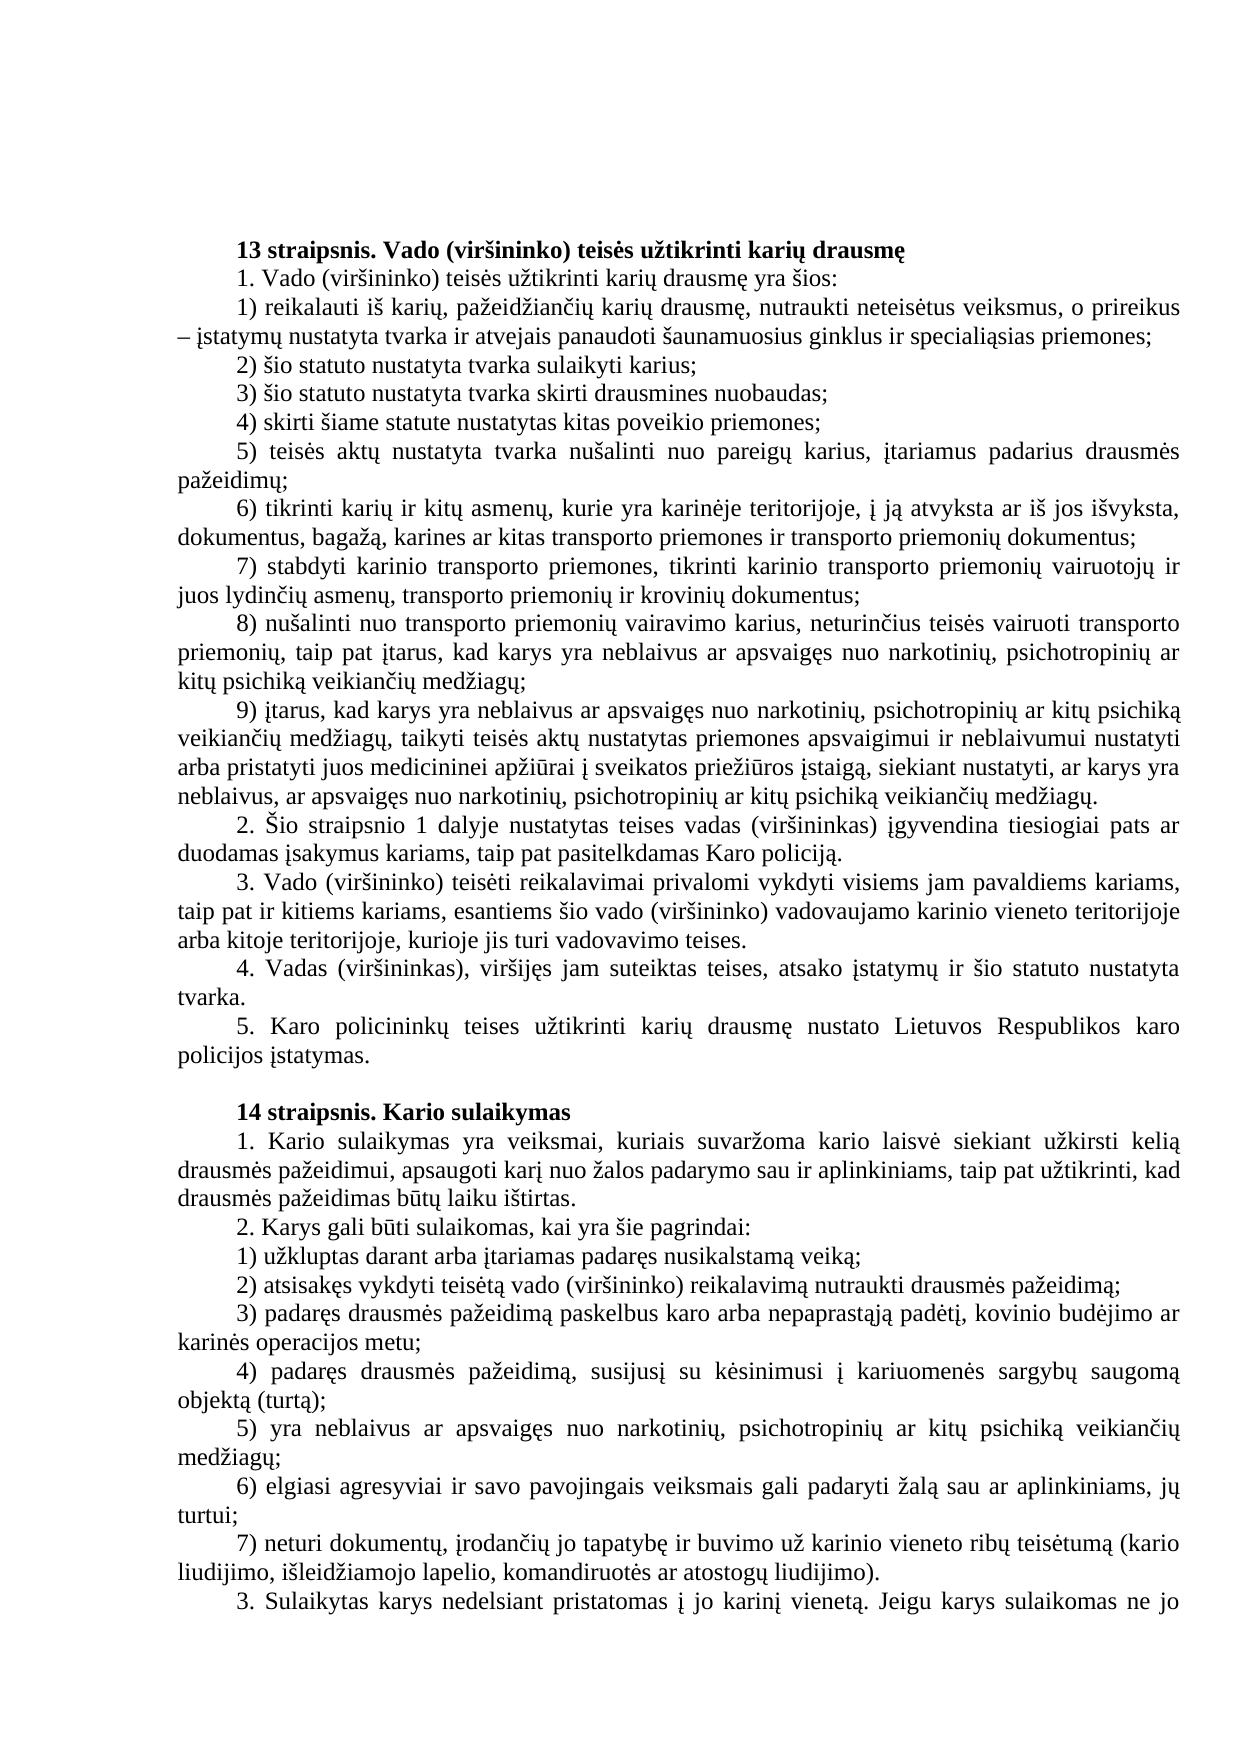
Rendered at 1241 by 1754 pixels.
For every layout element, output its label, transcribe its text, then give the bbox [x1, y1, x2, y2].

text 2) šio statuto nustatyta tvarka sulaikyti karius; [177, 350, 1181, 378]
text 4. Vadas (viršininkas), viršijęs jam suteiktas teises, atsako įstatymų ir šio statuto nustatyta tvarka. [177, 953, 1181, 1011]
text 13 straipsnis. Vado (viršininko) teisės užtikrinti karių drausmę [177, 235, 1181, 263]
text 5) teisės aktų nustatyta tvarka nušalinti nuo pareigų karius, įtariamus padarius drausmės pažeidimų; [177, 436, 1181, 493]
text 2. Šio straipsnio 1 dalyje nustatytas teises vadas (viršininkas) įgyvendina tiesiogiai pats ar duodamas įsakymus kariams, taip pat pasitelkdamas Karo policiją. [177, 810, 1181, 867]
text 2) atsisakęs vykdyti teisėtą vado (viršininko) reikalavimą nutraukti drausmės pažeidimą; [177, 1270, 1181, 1298]
text 4) skirti šiame statute nustatytas kitas poveikio priemones; [177, 407, 1181, 436]
text 7) neturi dokumentų, įrodančių jo tapatybę ir buvimo už karinio vieneto ribų teisėtumą (kario liudijimo, išleidžiamojo lapelio, komandiruotės ar atostogų liudijimo). [177, 1528, 1181, 1586]
text 14 straipsnis. Kario sulaikymas [177, 1097, 1181, 1126]
text 3) šio statuto nustatyta tvarka skirti drausmines nuobaudas; [177, 378, 1181, 407]
text 8) nušalinti nuo transporto priemonių vairavimo karius, neturinčius teisės vairuoti transporto priemonių, taip pat įtarus, kad karys yra neblaivus ar apsvaigęs nuo narkotinių, psichotropinių ar kitų psichiką veikiančių medžiagų; [177, 608, 1181, 695]
text 3. Sulaikytas karys nedelsiant pristatomas į jo karinį vienetą. Jeigu karys sulaikomas ne jo [177, 1586, 1181, 1615]
text 6) elgiasi agresyviai ir savo pavojingais veiksmais gali padaryti žalą sau ar aplinkiniams, jų turtui; [177, 1471, 1181, 1528]
text 4) padaręs drausmės pažeidimą, susijusį su kėsinimusi į kariuomenės sargybų saugomą objektą (turtą); [177, 1356, 1181, 1413]
text 5. Karo policininkų teises užtikrinti karių drausmę nustato Lietuvos Respublikos karo policijos įstatymas. [177, 1011, 1181, 1068]
text 1) užkluptas darant arba įtariamas padaręs nusikalstamą veiką; [177, 1241, 1181, 1270]
text 3) padaręs drausmės pažeidimą paskelbus karo arba nepaprastąją padėtį, kovinio budėjimo ar karinės operacijos metu; [177, 1298, 1181, 1356]
text 3. Vado (viršininko) teisėti reikalavimai privalomi vykdyti visiems jam pavaldiems kariams, taip pat ir kitiems kariams, esantiems šio vado (viršininko) vadovaujamo karinio vieneto teritorijoje arba kitoje teritorijoje, kurioje jis turi vadovavimo teises. [177, 867, 1181, 953]
text 1) reikalauti iš karių, pažeidžiančių karių drausmę, nutraukti neteisėtus veiksmus, o prireikus – įstatymų nustatyta tvarka ir atvejais panaudoti šaunamuosius ginklus ir specialiąsias priemones; [177, 292, 1181, 350]
text 1. Vado (viršininko) teisės užtikrinti karių drausmę yra šios: [177, 263, 1181, 292]
text 7) stabdyti karinio transporto priemones, tikrinti karinio transporto priemonių vairuotojų ir juos lydinčių asmenų, transporto priemonių ir krovinių dokumentus; [177, 551, 1181, 608]
text 9) įtarus, kad karys yra neblaivus ar apsvaigęs nuo narkotinių, psichotropinių ar kitų psichiką veikiančių medžiagų, taikyti teisės aktų nustatytas priemones apsvaigimui ir neblaivumui nustatyti arba pristatyti juos medicininei apžiūrai į sveikatos priežiūros įstaigą, siekiant nustatyti, ar karys yra neblaivus, ar apsvaigęs nuo narkotinių, psichotropinių ar kitų psichiką veikiančių medžiagų. [177, 695, 1181, 810]
text 6) tikrinti karių ir kitų asmenų, kurie yra karinėje teritorijoje, į ją atvyksta ar iš jos išvyksta, dokumentus, bagažą, karines ar kitas transporto priemones ir transporto priemonių dokumentus; [177, 493, 1181, 551]
text 1. Kario sulaikymas yra veiksmai, kuriais suvaržoma kario laisvė siekiant užkirsti kelią drausmės pažeidimui, apsaugoti karį nuo žalos padarymo sau ir aplinkiniams, taip pat užtikrinti, kad drausmės pažeidimas būtų laiku ištirtas. [177, 1126, 1181, 1212]
text 2. Karys gali būti sulaikomas, kai yra šie pagrindai: [177, 1212, 1181, 1241]
text 5) yra neblaivus ar apsvaigęs nuo narkotinių, psichotropinių ar kitų psichiką veikiančių medžiagų; [177, 1413, 1181, 1471]
